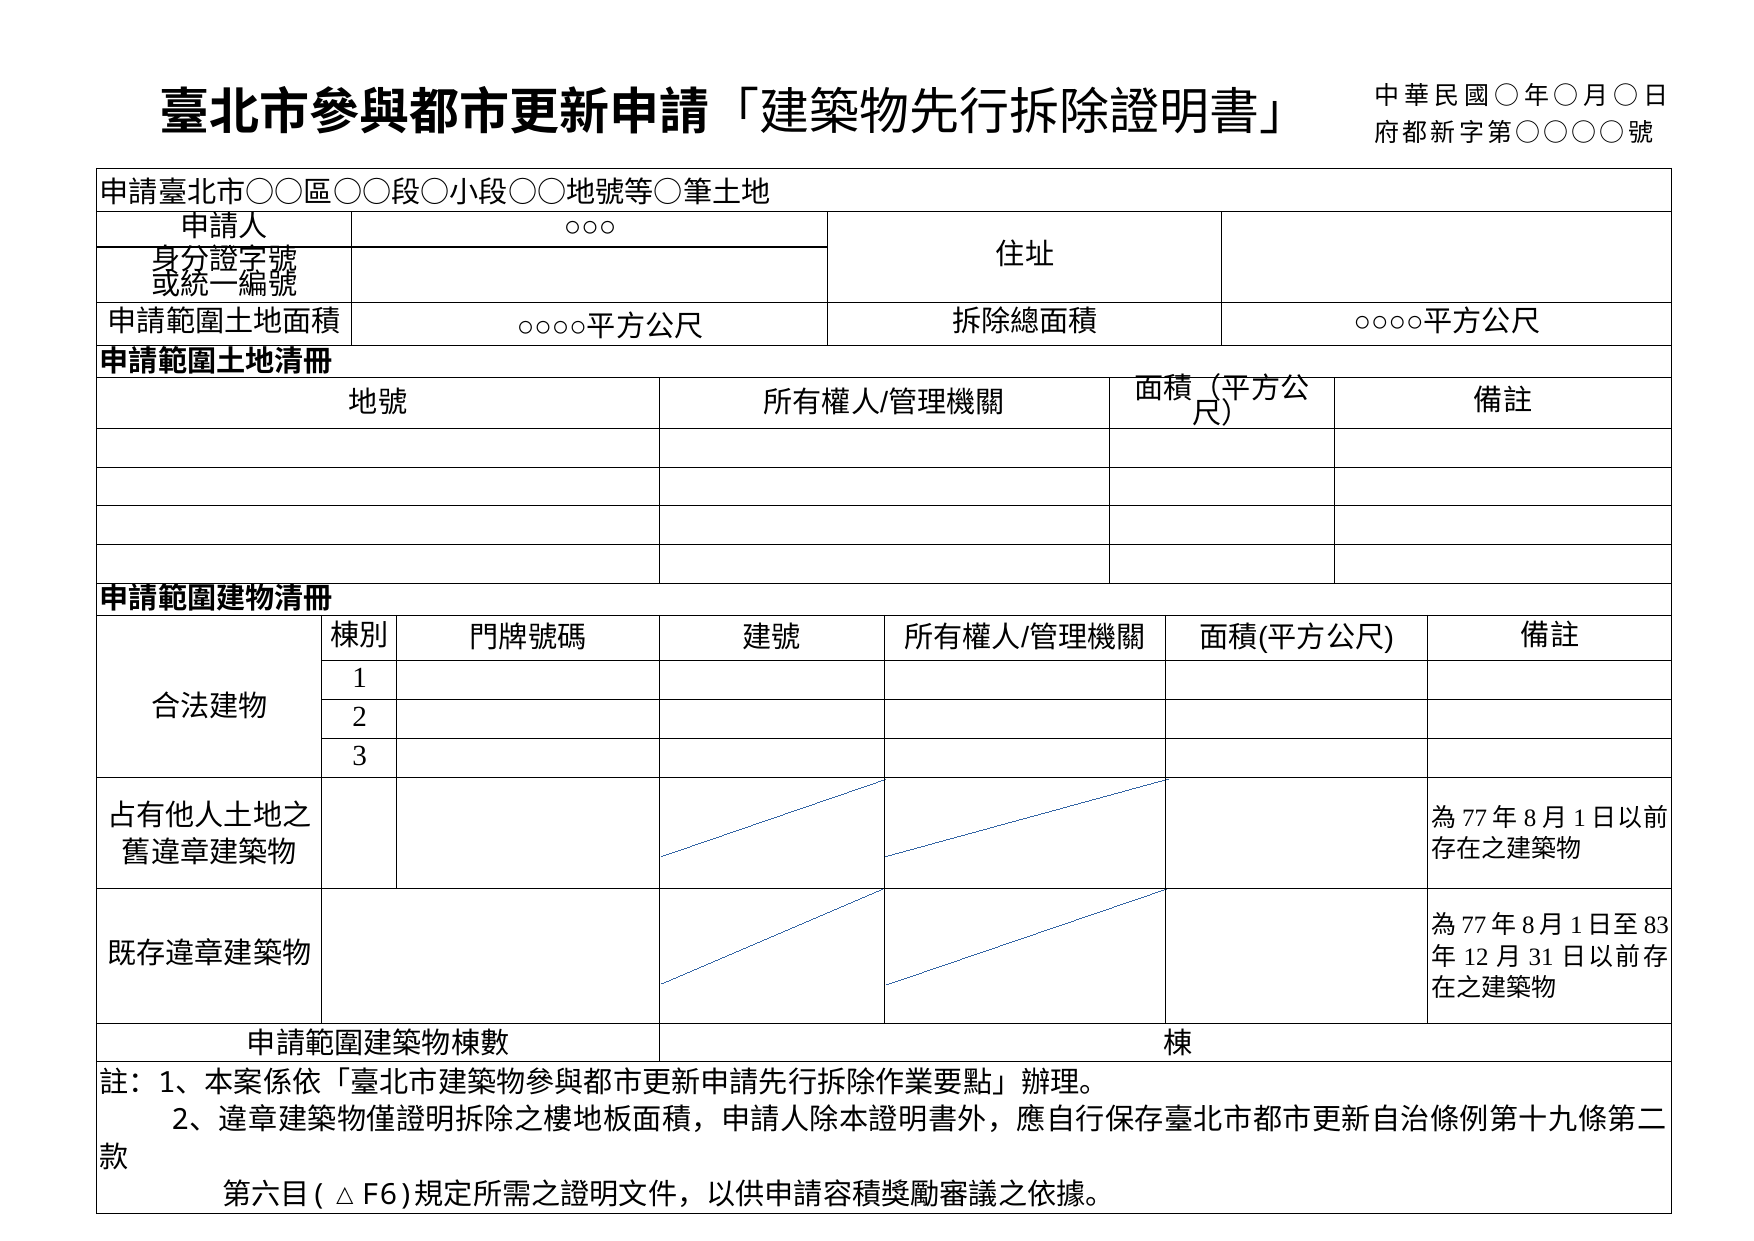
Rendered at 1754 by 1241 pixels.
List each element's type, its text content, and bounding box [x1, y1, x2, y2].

table_cell [1166, 661, 1427, 699]
table_cell 備註 [1335, 378, 1671, 428]
table_cell 申請臺北市○○區○○段○小段○○地號等○筆土地 [97, 169, 1671, 211]
table_cell 建號 [660, 616, 884, 660]
table_cell [1166, 778, 1427, 888]
table_cell 身分證字號 或統一編號 [97, 248, 351, 302]
table_cell 門牌號碼 [397, 616, 659, 660]
table_cell [1110, 429, 1334, 467]
table_cell 申請範圍土地清冊 [97, 346, 1671, 377]
table_cell 3 [322, 739, 396, 777]
table_header 臺北市參與都市更新申請「建築物先行拆除證明書」 [97, 56, 1372, 168]
table_cell 地號 [97, 378, 659, 428]
table_cell 面積（平方公尺） [1110, 378, 1334, 428]
table_cell [885, 700, 1165, 738]
table_cell [1335, 506, 1671, 544]
table_cell [885, 739, 1165, 777]
table_cell [322, 778, 396, 888]
table_cell 申請範圍建物清冊 [97, 584, 1671, 615]
table_cell [660, 889, 884, 1022]
table_cell [397, 661, 659, 699]
table_cell [660, 506, 1109, 544]
table_cell [1222, 212, 1671, 302]
table_cell [397, 700, 659, 738]
table_cell 備註 [1428, 616, 1671, 660]
table_header 中華民國○年○月○日 府都新字第○○○○號 [1372, 56, 1672, 168]
table_cell [97, 429, 659, 467]
table_cell [1110, 506, 1334, 544]
table_cell [660, 429, 1109, 467]
table_cell [885, 661, 1165, 699]
table_cell 所有權人/管理機關 [885, 616, 1165, 660]
table_cell [397, 739, 659, 777]
table_cell 申請人 [97, 212, 351, 246]
table_cell 註：1、本案係依「臺北市建築物參與都市更新申請先行拆除作業要點」辦理。 2、違章建築物僅證明拆除之樓地板面積，申請人除本證明書外，應自行保存臺北市都市更新自治條例第十九條第二款 第六目(△F6)規定所需之證明文件，以供申請容積獎勵審議之依據。 [97, 1062, 1671, 1212]
table_cell 既存違章建築物 [97, 889, 321, 1022]
table_cell 棟 [660, 1024, 1671, 1061]
table_cell [97, 545, 659, 582]
table_cell [1166, 889, 1427, 1022]
table_cell 申請範圍土地面積 [97, 303, 351, 345]
table_cell ○○○○平方公尺 [1222, 303, 1671, 345]
table_cell [1166, 739, 1427, 777]
table_cell [660, 468, 1109, 505]
table_cell [660, 661, 884, 699]
table_cell [885, 778, 1165, 888]
table_cell 為77年8月1日以前存在之建築物 [1428, 778, 1671, 888]
table_cell 拆除總面積 [828, 303, 1221, 345]
table_cell [1428, 700, 1671, 738]
table_cell [1428, 661, 1671, 699]
table_cell 占有他人土地之舊違章建築物 [97, 778, 321, 888]
table_cell [352, 248, 827, 302]
table_cell 1 [322, 661, 396, 699]
table_cell [97, 468, 659, 505]
table_cell 為77年8月1日至83年12月31日以前存在之建築物 [1428, 889, 1671, 1022]
table_cell [885, 889, 1165, 1022]
table_cell [1428, 739, 1671, 777]
table_cell 所有權人/管理機關 [660, 378, 1109, 428]
table_cell 住址 [828, 212, 1221, 302]
table_cell [660, 700, 884, 738]
table_cell 棟別 [322, 616, 396, 660]
table_cell [322, 889, 659, 1022]
table_cell [97, 506, 659, 544]
table_cell [1166, 700, 1427, 738]
table_cell [1335, 468, 1671, 505]
table_cell [660, 739, 884, 777]
table_cell ○○○○平方公尺 [352, 303, 827, 345]
table_cell [660, 778, 884, 888]
table_cell 合法建物 [97, 616, 321, 777]
table_cell [1110, 545, 1334, 582]
table_cell ○○○ [352, 212, 827, 246]
table_cell 面積(平方公尺) [1166, 616, 1427, 660]
table_cell [660, 545, 1109, 582]
table_cell [1110, 468, 1334, 505]
table_cell 2 [322, 700, 396, 738]
table_cell [1335, 429, 1671, 467]
table_cell [397, 778, 659, 888]
table_cell 申請範圍建築物棟數 [97, 1024, 659, 1061]
table_cell [1335, 545, 1671, 582]
